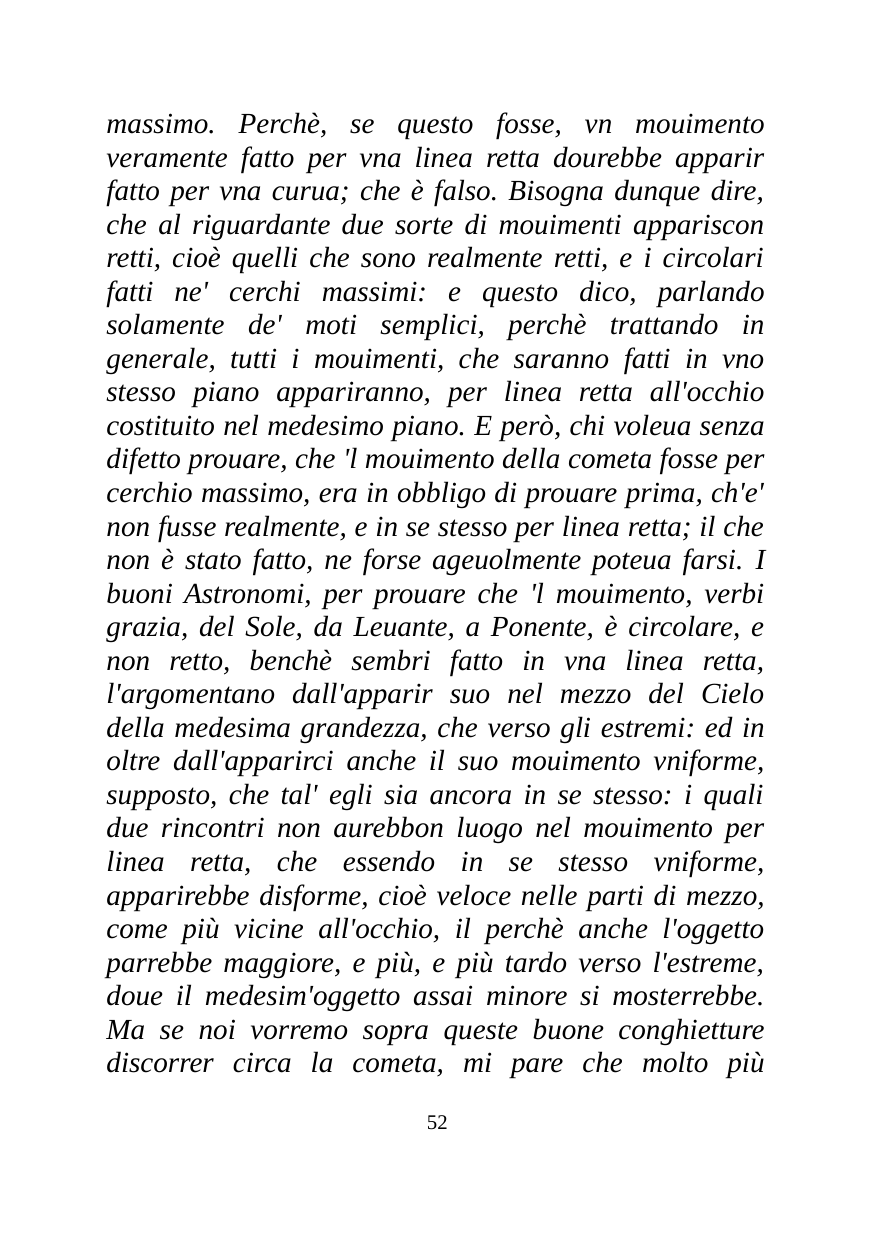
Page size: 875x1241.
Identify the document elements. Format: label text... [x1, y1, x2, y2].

text massimo. Perchè, se questo fosse, vn mouimento veramente fatto per vna linea retta dourebbe apparir fatto per vna curua; che è falso. Bisogna dunque dire, che al riguardante due sorte di mouimenti appariscon retti, cioè quelli che sono realmente retti, e i circolari fatti ne' cerchi massimi: e questo dico, parlando solamente de' moti semplici, perchè trattando in generale, tutti i mouimenti, che saranno fatti in vno stesso piano appariranno, per linea retta all'occhio costituito nel medesimo piano. E però, chi voleua senza difetto prouare, che 'l mouimento della cometa fosse per cerchio massimo, era in obbligo di prouare prima, ch'e' non fusse realmente, e in se stesso per linea retta; il che non è stato fatto, ne forse ageuolmente poteua farsi. I buoni Astronomi, per prouare che 'l mouimento, verbi grazia, del Sole, da Leuante, a Ponente, è circolare, e non retto, benchè sembri fatto in vna linea retta, l'argomentano dall'apparir suo nel mezzo del Cielo della medesima grandezza, che verso gli estremi: ed in oltre dall'apparirci anche il suo mouimento vniforme, supposto, che tal' egli sia ancora in se stesso: i quali due rincontri non aurebbon luogo nel mouimento per linea retta, che essendo in se stesso vniforme, apparirebbe disforme, cioè veloce nelle parti di mezzo, come più vicine all'occhio, il perchè anche l'oggetto parrebbe maggiore, e più, e più tardo verso l'estreme, doue il medesim'oggetto assai minore si mosterrebbe. Ma se noi vorremo sopra queste buone conghietture discorrer circa la cometa, mi pare che molto più [106, 106, 768, 1079]
